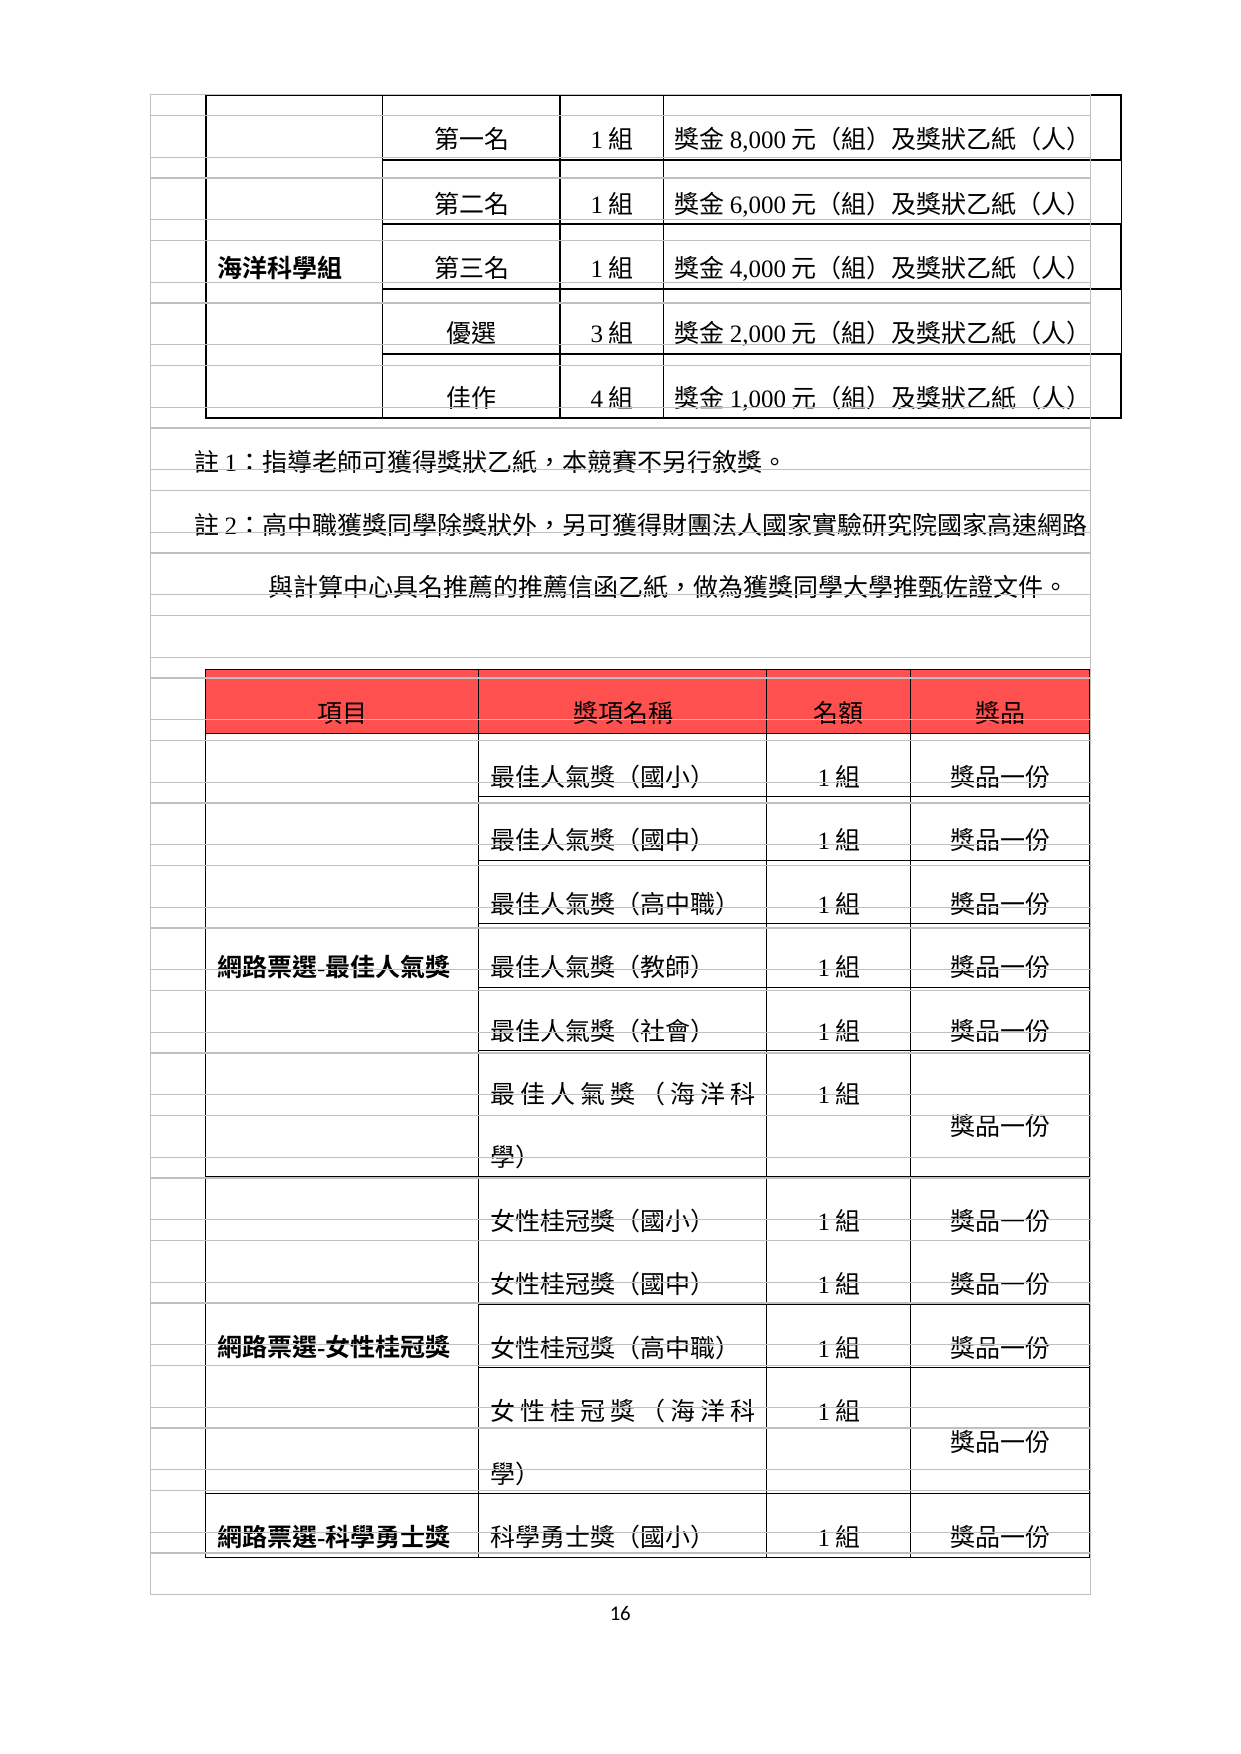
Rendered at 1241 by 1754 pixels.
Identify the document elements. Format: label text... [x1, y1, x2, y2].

text 註1：指導老師可獲得獎狀乙紙，本競賽不另行敘獎。 [194, 419, 1090, 427]
table_cell 最佳人氣獎（社會） [479, 991, 766, 1032]
table_cell [1091, 290, 1121, 352]
table_cell 網路票選-最佳人氣獎 [206, 929, 478, 969]
table_cell [207, 283, 382, 302]
table_cell 獎品一份 [911, 866, 1089, 907]
table_cell 1組 [767, 783, 910, 796]
table_cell 4組 [561, 366, 663, 407]
table_cell [664, 96, 1090, 115]
table_cell 獎品一份 [911, 741, 1089, 782]
table_cell 1組 [767, 804, 910, 844]
table_cell [664, 225, 1090, 240]
table_cell 女性桂冠獎（海洋科學） [479, 1408, 766, 1427]
table_cell 最佳人氣獎（國小） [479, 783, 766, 796]
table_header 獎品 [911, 679, 1089, 719]
table_cell 海洋科學組 [207, 241, 382, 282]
table_cell [1091, 355, 1120, 417]
table_cell 網路票選-女性桂冠獎 [206, 1470, 478, 1490]
table_cell 網路票選-最佳人氣獎 [206, 1033, 478, 1052]
table_cell 1組 [767, 741, 910, 782]
table_cell 網路票選-最佳人氣獎 [206, 734, 478, 740]
table_cell [664, 355, 1090, 365]
table_cell 女性桂冠獎（海洋科學） [479, 1470, 766, 1490]
table_cell 1組 [561, 179, 663, 219]
table_cell [911, 1408, 1089, 1427]
table_cell 獎品一份 [911, 1494, 1089, 1532]
table_cell 最佳人氣獎（高中職） [479, 866, 766, 907]
table_cell [383, 345, 559, 352]
table_cell [664, 408, 1090, 417]
table_cell [561, 283, 663, 288]
table_cell [207, 366, 382, 407]
table_cell 女性桂冠獎（高中職） [479, 1305, 766, 1344]
table_cell [383, 161, 559, 177]
table_cell 網路票選-最佳人氣獎 [206, 741, 478, 782]
table_cell 1組 [767, 1470, 910, 1490]
table_cell 網路票選-科學勇士獎 [206, 1533, 478, 1552]
table_cell 第三名 [383, 241, 559, 282]
table_cell 1組 [767, 1533, 910, 1552]
text 註2：高中職獲獎同學除獎狀外，另可獲得財團法人國家實驗研究院國家高速網路與計算中心具名推薦的推薦信函乙紙，做為獲獎同學大學推甄佐證文件。 [194, 533, 1090, 552]
table_cell 網路票選-最佳人氣獎 [206, 1054, 478, 1094]
table_cell [561, 161, 663, 177]
table_header 項目 [206, 679, 478, 719]
table_cell 獎金6,000元（組）及獎狀乙紙（人） [664, 179, 1090, 219]
table_cell 網路票選-女性桂冠獎 [206, 1179, 478, 1219]
table_cell 最佳人氣獎（海洋科學） [479, 1054, 766, 1094]
table_cell 1組 [767, 861, 910, 865]
table_cell 最佳人氣獎（國小） [479, 734, 766, 740]
table_cell [207, 220, 382, 240]
table_header 獎項名稱 [479, 679, 766, 719]
table_cell 女性桂冠獎（海洋科學） [479, 1429, 766, 1469]
table_cell 第一名 [383, 116, 559, 157]
table_cell 網路票選-女性桂冠獎 [206, 1429, 478, 1469]
table_cell 網路票選-女性桂冠獎 [206, 1408, 478, 1427]
table_cell 獎品一份 [911, 970, 1089, 987]
table_header 項目 [348, 710, 361, 714]
table_cell 女性桂冠獎（高中職） [479, 1345, 766, 1365]
table_cell 女性桂冠獎（國小） [479, 1179, 766, 1219]
table_cell 最佳人氣獎（教師） [479, 929, 766, 969]
table_cell [207, 304, 382, 344]
table_cell 網路票選-女性桂冠獎 [206, 1345, 478, 1365]
table_header 項目 [348, 704, 361, 708]
text 註2：高中職獲獎同學除獎狀外，另可獲得財團法人國家實驗研究院國家高速網路與計算中心具名推薦的推薦信函乙紙，做為獲獎同學大學推甄佐證文件。 [194, 491, 1090, 532]
table_cell 網路票選-最佳人氣獎 [206, 970, 478, 990]
table_cell [207, 96, 382, 115]
table_cell 1組 [767, 1033, 910, 1050]
table_cell [561, 345, 663, 352]
table_cell [911, 1095, 1089, 1115]
table_cell [383, 225, 559, 240]
table_cell [383, 290, 559, 302]
table_header 名額 [767, 720, 910, 733]
table_cell 獎品一份 [911, 734, 1089, 740]
table_cell 第二名 [383, 179, 559, 219]
table_cell 1組 [767, 1429, 910, 1469]
table_cell 1組 [767, 970, 910, 987]
table_cell 網路票選-女性桂冠獎 [206, 1283, 478, 1302]
table_cell 1組 [767, 908, 910, 923]
table_cell 獎品一份 [911, 1533, 1089, 1552]
table_cell 獎品一份 [911, 783, 1089, 796]
table_cell [383, 283, 559, 288]
table_cell [207, 158, 382, 177]
table_cell 獎品一份 [911, 1345, 1089, 1365]
table_cell 女性桂冠獎（海洋科學） [479, 1368, 766, 1407]
table_cell 最佳人氣獎（高中職） [479, 861, 766, 865]
table_cell 獎品一份 [911, 1241, 1089, 1282]
table_cell 1組 [767, 1305, 910, 1344]
table_cell 1組 [767, 1054, 910, 1094]
text 註2：高中職獲獎同學除獎狀外，另可獲得財團法人國家實驗研究院國家高速網路與計算中心具名推薦的推薦信函乙紙，做為獲獎同學大學推甄佐證文件。 [194, 482, 1090, 490]
table_cell 獎品一份 [911, 991, 1089, 1032]
text 註1：指導老師可獲得獎狀乙紙，本競賽不另行敘獎。 [194, 470, 1090, 482]
table_cell 獎品一份 [911, 797, 1089, 802]
table_cell 網路票選-最佳人氣獎 [206, 845, 478, 865]
table_header 項目 [206, 720, 478, 733]
table_cell 1組 [767, 1220, 910, 1240]
table_cell 1組 [767, 1368, 910, 1407]
table_cell 網路票選-最佳人氣獎 [206, 783, 478, 802]
table_cell 佳作 [383, 366, 559, 407]
table_cell 優選 [383, 304, 559, 344]
table_cell [1091, 96, 1120, 159]
table_cell [664, 161, 1090, 177]
table_cell 女性桂冠獎（國中） [479, 1241, 766, 1282]
table_cell 最佳人氣獎（國中） [479, 804, 766, 844]
table_header 獎品 [911, 670, 1089, 677]
table_cell 獎品一份 [911, 1179, 1089, 1219]
table_cell 獎金1,000元（組）及獎狀乙紙（人） [664, 366, 1090, 407]
table_header 名額 [767, 679, 910, 719]
text 註2：高中職獲獎同學除獎狀外，另可獲得財團法人國家實驗研究院國家高速網路與計算中心具名推薦的推薦信函乙紙，做為獲獎同學大學推甄佐證文件。 [194, 595, 1090, 607]
table_cell 網路票選-最佳人氣獎 [206, 908, 478, 927]
table_cell 最佳人氣獎（社會） [479, 1033, 766, 1050]
table_cell [664, 283, 1090, 288]
table_header 獎項名稱 [479, 720, 766, 733]
table_cell 獎品一份 [911, 1033, 1089, 1050]
table_cell 1組 [767, 1179, 910, 1219]
table_cell 獎品一份 [911, 1305, 1089, 1344]
table_cell [383, 408, 559, 417]
table_cell 網路票選-最佳人氣獎 [206, 1116, 478, 1157]
table_cell 科學勇士獎（國小） [479, 1494, 766, 1532]
table_cell [561, 96, 663, 115]
table_cell 1組 [767, 929, 910, 969]
table_cell 1組 [767, 734, 910, 740]
table_cell 最佳人氣獎（教師） [479, 970, 766, 987]
table_cell 最佳人氣獎（國中） [479, 845, 766, 860]
table_cell 1組 [767, 1345, 910, 1365]
table_cell 1組 [767, 1241, 910, 1282]
table_cell 1組 [767, 1095, 910, 1115]
table_cell 1組 [561, 241, 663, 282]
table_cell 1組 [767, 1408, 910, 1427]
table_cell [911, 1470, 1089, 1490]
table_header 名額 [821, 705, 829, 711]
table_cell 網路票選-最佳人氣獎 [206, 1095, 478, 1115]
table_cell 1組 [767, 1494, 910, 1532]
table_cell 獎金2,000元（組）及獎狀乙紙（人） [664, 304, 1090, 344]
table_cell 1組 [767, 866, 910, 907]
table_cell 獎品一份 [911, 845, 1089, 860]
table_cell [207, 116, 382, 157]
table_cell 最佳人氣獎（海洋科學） [479, 1158, 766, 1176]
table_cell 最佳人氣獎（國小） [479, 741, 766, 782]
table_cell 1組 [767, 845, 910, 860]
table_cell 獎金8,000元（組）及獎狀乙紙（人） [664, 116, 1090, 157]
table_cell 最佳人氣獎（國中） [479, 797, 766, 802]
table_cell 網路票選-女性桂冠獎 [206, 1241, 478, 1282]
table_header 名額 [767, 670, 910, 677]
table_cell 網路票選-女性桂冠獎 [206, 1220, 478, 1240]
table_cell 女性桂冠獎（國中） [479, 1283, 766, 1302]
table_cell [207, 179, 382, 219]
table_cell 1組 [767, 1158, 910, 1176]
table_cell 獎品一份 [911, 1283, 1089, 1302]
table_cell 1組 [767, 1116, 910, 1157]
table_cell 網路票選-科學勇士獎 [206, 1494, 478, 1532]
table_cell 女性桂冠獎（國小） [479, 1220, 766, 1240]
table_cell 獎品一份 [911, 1116, 1089, 1157]
table_cell 1組 [767, 991, 910, 1032]
table_cell [1091, 225, 1120, 288]
table_cell 獎品一份 [911, 861, 1089, 865]
table_cell [383, 96, 559, 115]
table_cell [911, 1158, 1089, 1176]
text 註2：高中職獲獎同學除獎狀外，另可獲得財團法人國家實驗研究院國家高速網路與計算中心具名推薦的推薦信函乙紙，做為獲獎同學大學推甄佐證文件。 [194, 554, 1090, 594]
table_cell 獎金4,000元（組）及獎狀乙紙（人） [664, 241, 1090, 282]
table_cell [207, 345, 382, 365]
table_header 獎品 [911, 720, 1089, 733]
table_cell 最佳人氣獎（海洋科學） [479, 1095, 766, 1115]
table_header 項目 [206, 670, 478, 677]
table_cell 科學勇士獎（國小） [479, 1533, 766, 1552]
table_cell 獎品一份 [911, 908, 1089, 923]
table_cell [911, 1368, 1089, 1407]
table_cell [207, 408, 382, 417]
table_cell 網路票選-最佳人氣獎 [206, 991, 478, 1032]
text 註1：指導老師可獲得獎狀乙紙，本競賽不另行敘獎。 [194, 429, 1090, 469]
table_cell [561, 225, 663, 240]
table_cell 1組 [767, 797, 910, 802]
table_header 名額 [823, 715, 833, 719]
table_cell 網路票選-最佳人氣獎 [206, 804, 478, 844]
table_cell 1組 [767, 1283, 910, 1302]
table_cell 3組 [561, 304, 663, 344]
table_cell 1組 [561, 116, 663, 157]
table_cell 最佳人氣獎（高中職） [479, 908, 766, 923]
table_cell [1091, 161, 1121, 223]
table_cell 獎品一份 [911, 1429, 1089, 1469]
table_cell 網路票選-女性桂冠獎 [206, 1304, 478, 1344]
table_cell [664, 290, 1090, 302]
table_cell 最佳人氣獎（海洋科學） [479, 1116, 766, 1157]
table_cell [561, 408, 663, 417]
table_cell [911, 1054, 1089, 1094]
table_cell 網路票選-最佳人氣獎 [206, 1158, 478, 1176]
table_cell [664, 345, 1090, 352]
table_cell 獎品一份 [911, 1220, 1089, 1240]
table_cell 獎品一份 [911, 929, 1089, 969]
table_cell 網路票選-女性桂冠獎 [206, 1366, 478, 1407]
table_cell 獎品一份 [911, 804, 1089, 844]
table_cell [561, 290, 663, 302]
table_cell 網路票選-最佳人氣獎 [206, 866, 478, 907]
table_header 獎項名稱 [479, 670, 766, 677]
table_cell [383, 355, 559, 365]
table_cell 科學勇士獎（國小） [644, 1533, 661, 1545]
table_cell [561, 355, 663, 365]
